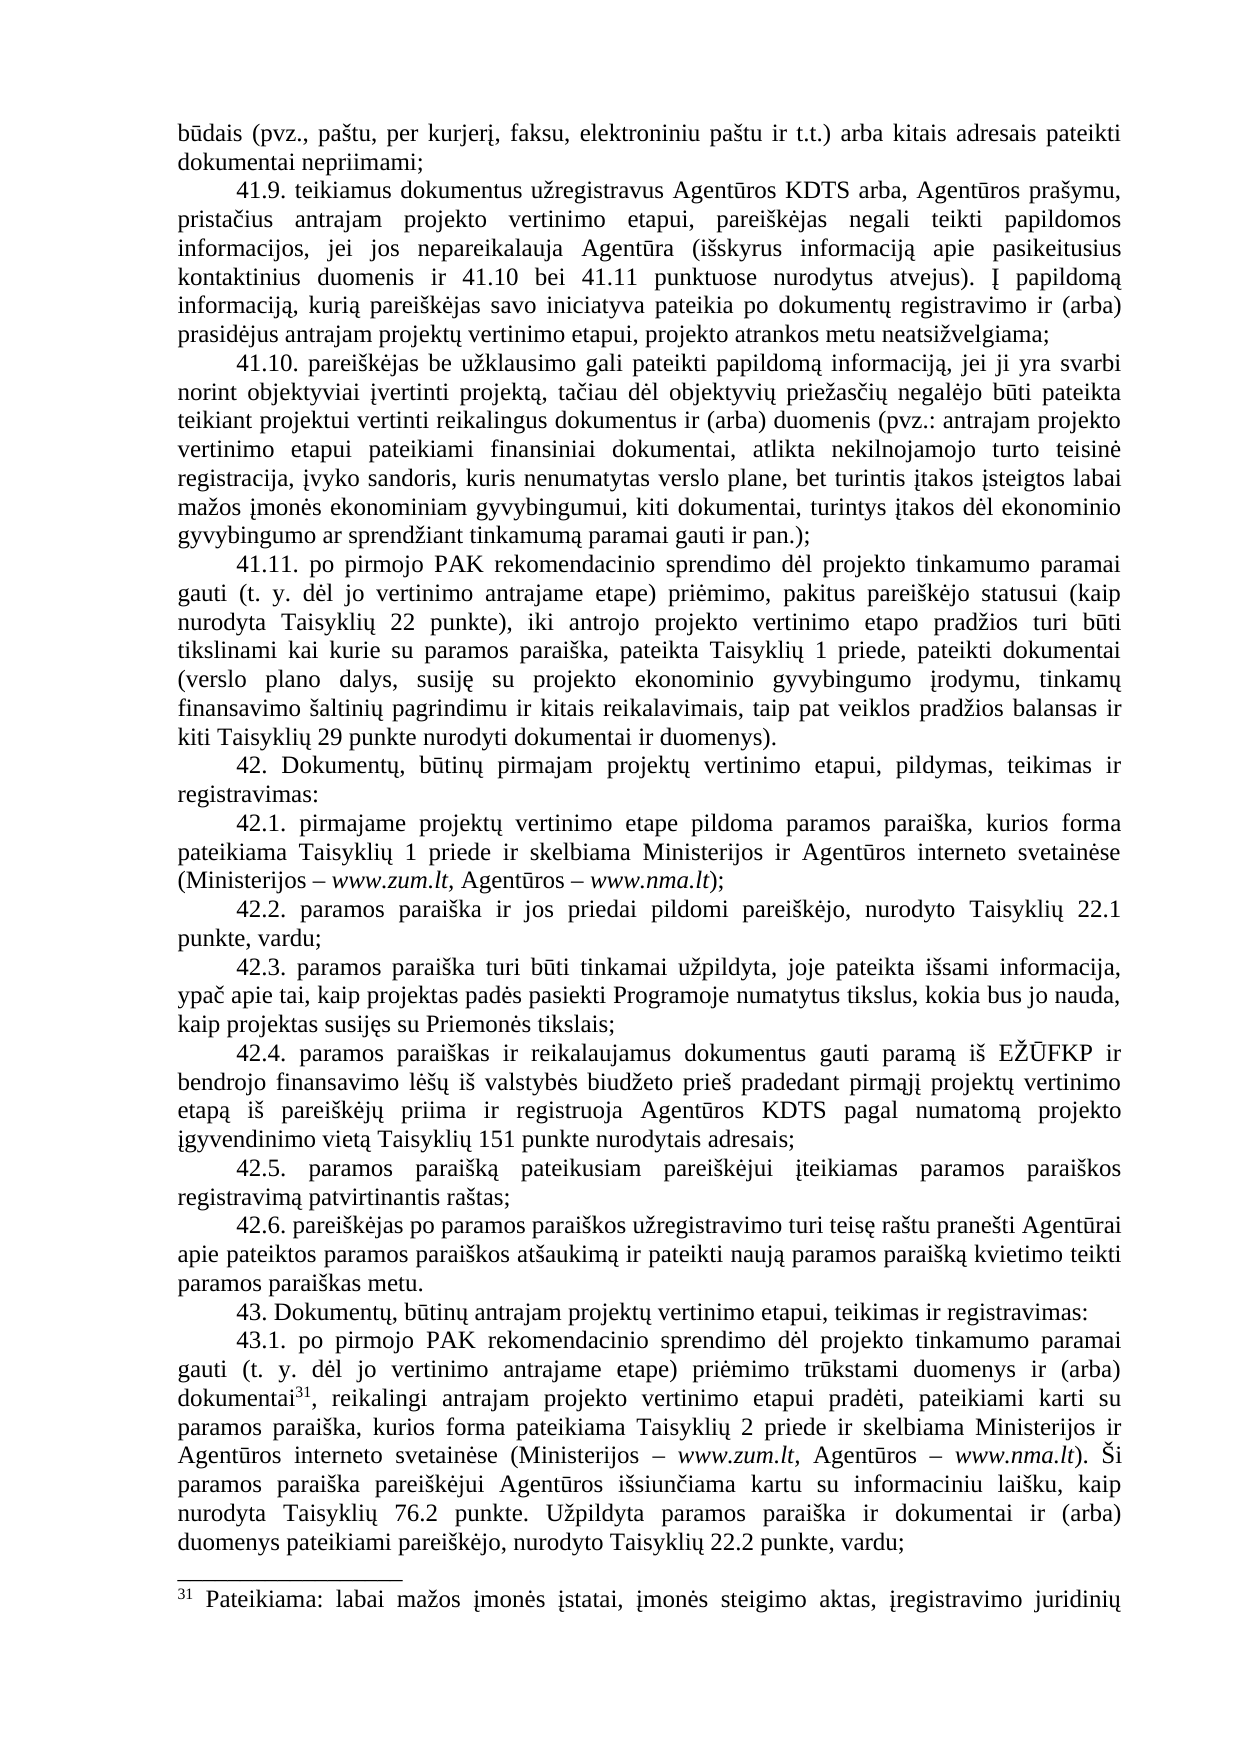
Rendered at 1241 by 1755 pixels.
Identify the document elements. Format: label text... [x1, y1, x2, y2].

text 42.5. paramos paraišką pateikusiam pareiškėjui įteikiamas paramos paraiškos registravimą patvirtinantis raštas; [177, 1153, 1122, 1211]
text 41.10. pareiškėjas be užklausimo gali pateikti papildomą informaciją, jei ji yra svarbi norint objektyviai įvertinti projektą, tačiau dėl objektyvių priežasčių negalėjo būti pateikta teikiant projektui vertinti reikalingus dokumentus ir (arba) duomenis (pvz.: antrajam projekto vertinimo etapui pateikiami finansiniai dokumentai, atlikta nekilnojamojo turto teisinė registracija, įvyko sandoris, kuris nenumatytas verslo plane, bet turintis įtakos įsteigtos labai mažos įmonės ekonominiam gyvybingumui, kiti dokumentai, turintys įtakos dėl ekonominio gyvybingumo ar sprendžiant tinkamumą paramai gauti ir pan.); [177, 348, 1122, 549]
text 42. Dokumentų, būtinų pirmajam projektų vertinimo etapui, pildymas, teikimas ir registravimas: [177, 751, 1122, 808]
text 41.9. teikiamus dokumentus užregistravus Agentūros KDTS arba, Agentūros prašymu, pristačius antrajam projekto vertinimo etapui, pareiškėjas negali teikti papildomos informacijos, jei jos nepareikalauja Agentūra (išskyrus informaciją apie pasikeitusius kontaktinius duomenis ir 41.10 bei 41.11 punktuose nurodytus atvejus). Į papildomą informaciją, kurią pareiškėjas savo iniciatyva pateikia po dokumentų registravimo ir (arba) prasidėjus antrajam projektų vertinimo etapui, projekto atrankos metu neatsižvelgiama; [177, 176, 1122, 348]
text 42.6. pareiškėjas po paramos paraiškos užregistravimo turi teisę raštu pranešti Agentūrai apie pateiktos paramos paraiškos atšaukimą ir pateikti naują paramos paraišką kvietimo teikti paramos paraiškas metu. [177, 1211, 1122, 1297]
text 42.2. paramos paraiška ir jos priedai pildomi pareiškėjo, nurodyto Taisyklių 22.1 punkte, vardu; [177, 894, 1122, 952]
text 43. Dokumentų, būtinų antrajam projektų vertinimo etapui, teikimas ir registravimas: [177, 1297, 1122, 1326]
text 43.1. po pirmojo PAK rekomendacinio sprendimo dėl projekto tinkamumo paramai gauti (t. y. dėl jo vertinimo antrajame etape) priėmimo trūkstami duomenys ir (arba) dokumentai31, reikalingi antrajam projekto vertinimo etapui pradėti, pateikiami karti su paramos paraiška, kurios forma pateikiama Taisyklių 2 priede ir skelbiama Ministerijos ir Agentūros interneto svetainėse (Ministerijos – www.zum.lt, Agentūros – www.nma.lt). Ši paramos paraiška pareiškėjui Agentūros išsiunčiama kartu su informaciniu laišku, kaip nurodyta Taisyklių 76.2 punkte. Užpildyta paramos paraiška ir dokumentai ir (arba) duomenys pateikiami pareiškėjo, nurodyto Taisyklių 22.2 punkte, vardu; [177, 1326, 1122, 1556]
text 42.3. paramos paraiška turi būti tinkamai užpildyta, joje pateikta išsami informacija, ypač apie tai, kaip projektas padės pasiekti Programoje numatytus tikslus, kokia bus jo nauda, kaip projektas susijęs su Priemonės tikslais; [177, 952, 1122, 1038]
text __________________ [177, 1556, 1122, 1584]
text 42.1. pirmajame projektų vertinimo etape pildoma paramos paraiška, kurios forma pateikiama Taisyklių 1 priede ir skelbiama Ministerijos ir Agentūros interneto svetainėse (Ministerijos – www.zum.lt, Agentūros – www.nma.lt); [177, 808, 1122, 894]
text 41.11. po pirmojo PAK rekomendacinio sprendimo dėl projekto tinkamumo paramai gauti (t. y. dėl jo vertinimo antrajame etape) priėmimo, pakitus pareiškėjo statusui (kaip nurodyta Taisyklių 22 punkte), iki antrojo projekto vertinimo etapo pradžios turi būti tikslinami kai kurie su paramos paraiška, pateikta Taisyklių 1 priede, pateikti dokumentai (verslo plano dalys, susiję su projekto ekonominio gyvybingumo įrodymu, tinkamų finansavimo šaltinių pagrindimu ir kitais reikalavimais, taip pat veiklos pradžios balansas ir kiti Taisyklių 29 punkte nurodyti dokumentai ir duomenys). [177, 549, 1122, 751]
text 31 Pateikiama: labai mažos įmonės įstatai, įmonės steigimo aktas, įregistravimo juridinių [177, 1584, 1122, 1613]
text 42.4. paramos paraiškas ir reikalaujamus dokumentus gauti paramą iš EŽŪFKP ir bendrojo finansavimo lėšų iš valstybės biudžeto prieš pradedant pirmąjį projektų vertinimo etapą iš pareiškėjų priima ir registruoja Agentūros KDTS pagal numatomą projekto įgyvendinimo vietą Taisyklių 151 punkte nurodytais adresais; [177, 1038, 1122, 1153]
text būdais (pvz., paštu, per kurjerį, faksu, elektroniniu paštu ir t.t.) arba kitais adresais pateikti dokumentai nepriimami; [177, 118, 1122, 176]
